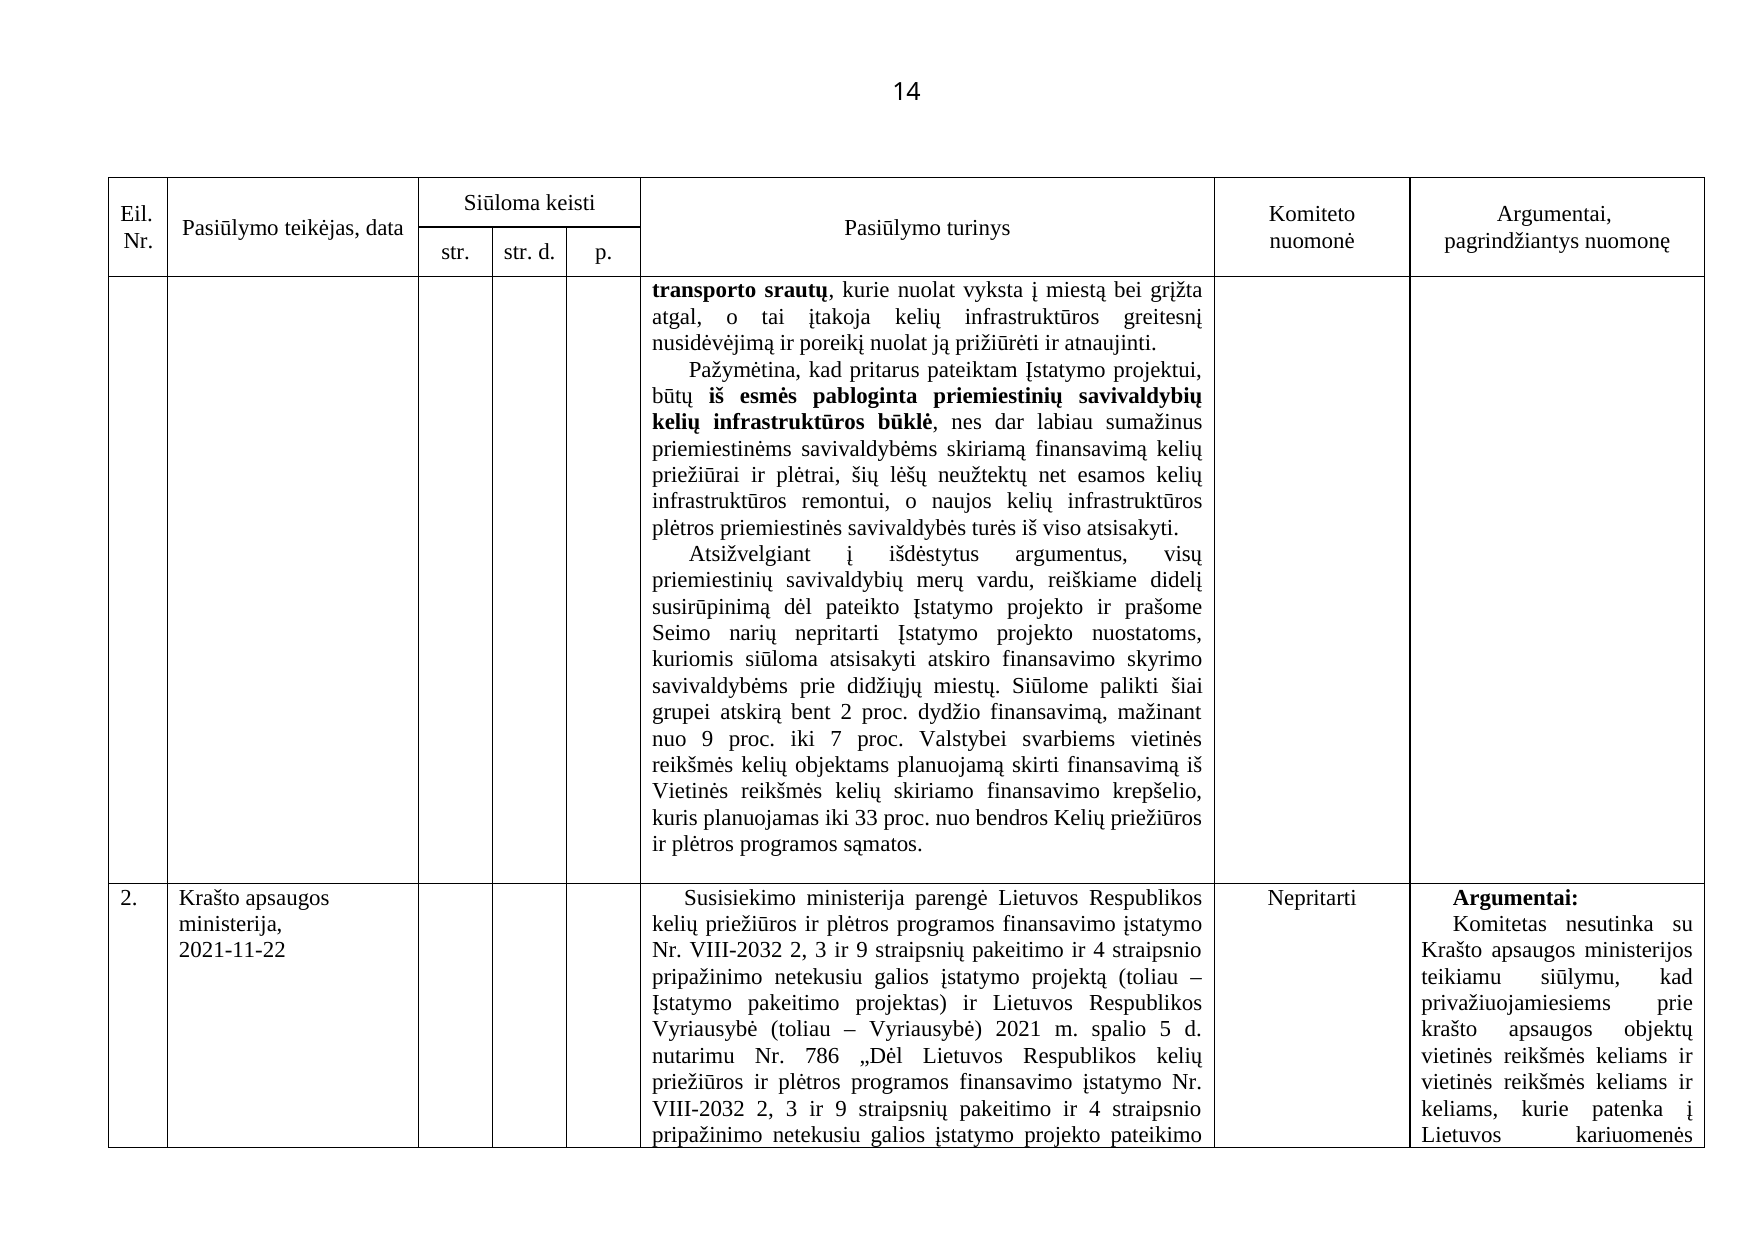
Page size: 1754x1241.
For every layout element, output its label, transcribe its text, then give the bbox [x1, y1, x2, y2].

table_header Pasiūlymo teikėjas, data [168, 178, 418, 276]
table_header Eil. Nr. [109, 178, 167, 276]
table_cell [1215, 277, 1409, 883]
table_cell [567, 884, 640, 1147]
table_cell [109, 884, 167, 1147]
table_cell [419, 884, 492, 1147]
table_cell [567, 277, 640, 883]
table_cell Krašto apsaugos ministerija, 2021-11-22 [168, 884, 418, 1147]
table_cell str. [419, 228, 492, 276]
table_cell [419, 277, 492, 883]
table_cell Nepritarti [1215, 884, 1409, 1147]
table_header Siūloma keisti [419, 178, 640, 226]
table_header Komiteto nuomonė [1215, 178, 1409, 276]
table_cell Susisiekimo ministerija parengė Lietuvos Respublikos kelių priežiūros ir plėtros programos finansavimo įstatymo Nr. VIII-2032 2, 3 ir 9 straipsnių pakeitimo ir 4 straipsnio pripažinimo netekusiu galios įstatymo projektą (toliau – Įstatymo pakeitimo projektas) ir Lietuvos Respublikos Vyriausybė (toliau – Vyriausybė) 2021 m. spalio 5 d. nutarimu Nr. 786 „Dėl Lietuvos Respublikos kelių priežiūros ir plėtros programos finansavimo įstatymo Nr. VIII-2032 2, 3 ir 9 straipsnių pakeitimo ir 4 straipsnio pripažinimo netekusiu galios įstatymo projekto pateikimo [641, 884, 1214, 1147]
table_cell [1411, 277, 1704, 883]
table_cell [493, 277, 566, 883]
table_header Argumentai, pagrindžiantys nuomonę [1411, 178, 1704, 276]
table_cell [109, 277, 167, 883]
table_cell [493, 884, 566, 1147]
table_cell transporto srautų, kurie nuolat vyksta į miestą bei grįžta atgal, o tai įtakoja kelių infrastruktūros greitesnį nusidėvėjimą ir poreikį nuolat ją prižiūrėti ir atnaujinti. Pažymėtina, kad pritarus pateiktam Įstatymo projektui, būtų iš esmės pabloginta priemiestinių savivaldybių kelių infrastruktūros būklė, nes dar labiau sumažinus priemiestinėms savivaldybėms skiriamą finansavimą kelių priežiūrai ir plėtrai, šių lėšų neužtektų net esamos kelių infrastruktūros remontui, o naujos kelių infrastruktūros plėtros priemiestinės savivaldybės turės iš viso atsisakyti. Atsižvelgiant į išdėstytus argumentus, visų priemiestinių savivaldybių merų vardu, reiškiame didelį susirūpinimą dėl pateikto Įstatymo projekto ir prašome Seimo narių nepritarti Įstatymo projekto nuostatoms, kuriomis siūloma atsisakyti atskiro finansavimo skyrimo savivaldybėms prie didžiųjų miestų. Siūlome palikti šiai grupei atskirą bent 2 proc. dydžio finansavimą, mažinant nuo 9 proc. iki 7 proc. Valstybei svarbiems vietinės reikšmės kelių objektams planuojamą skirti finansavimą iš Vietinės reikšmės kelių skiriamo finansavimo krepšelio, kuris planuojamas iki 33 proc. nuo bendros Kelių priežiūros ir plėtros programos sąmatos. [641, 277, 1214, 883]
table_cell p. [567, 228, 640, 276]
table_cell str. d. [493, 228, 566, 276]
table_header Pasiūlymo turinys [641, 178, 1214, 276]
table_cell Argumentai: Komitetas nesutinka su Krašto apsaugos ministerijos teikiamu siūlymu, kad privažiuojamiesiems prie krašto apsaugos objektų vietinės reikšmės keliams ir vietinės reikšmės keliams ir keliams, kurie patenka į Lietuvos kariuomenės [1411, 884, 1704, 1147]
table_cell [168, 277, 418, 883]
